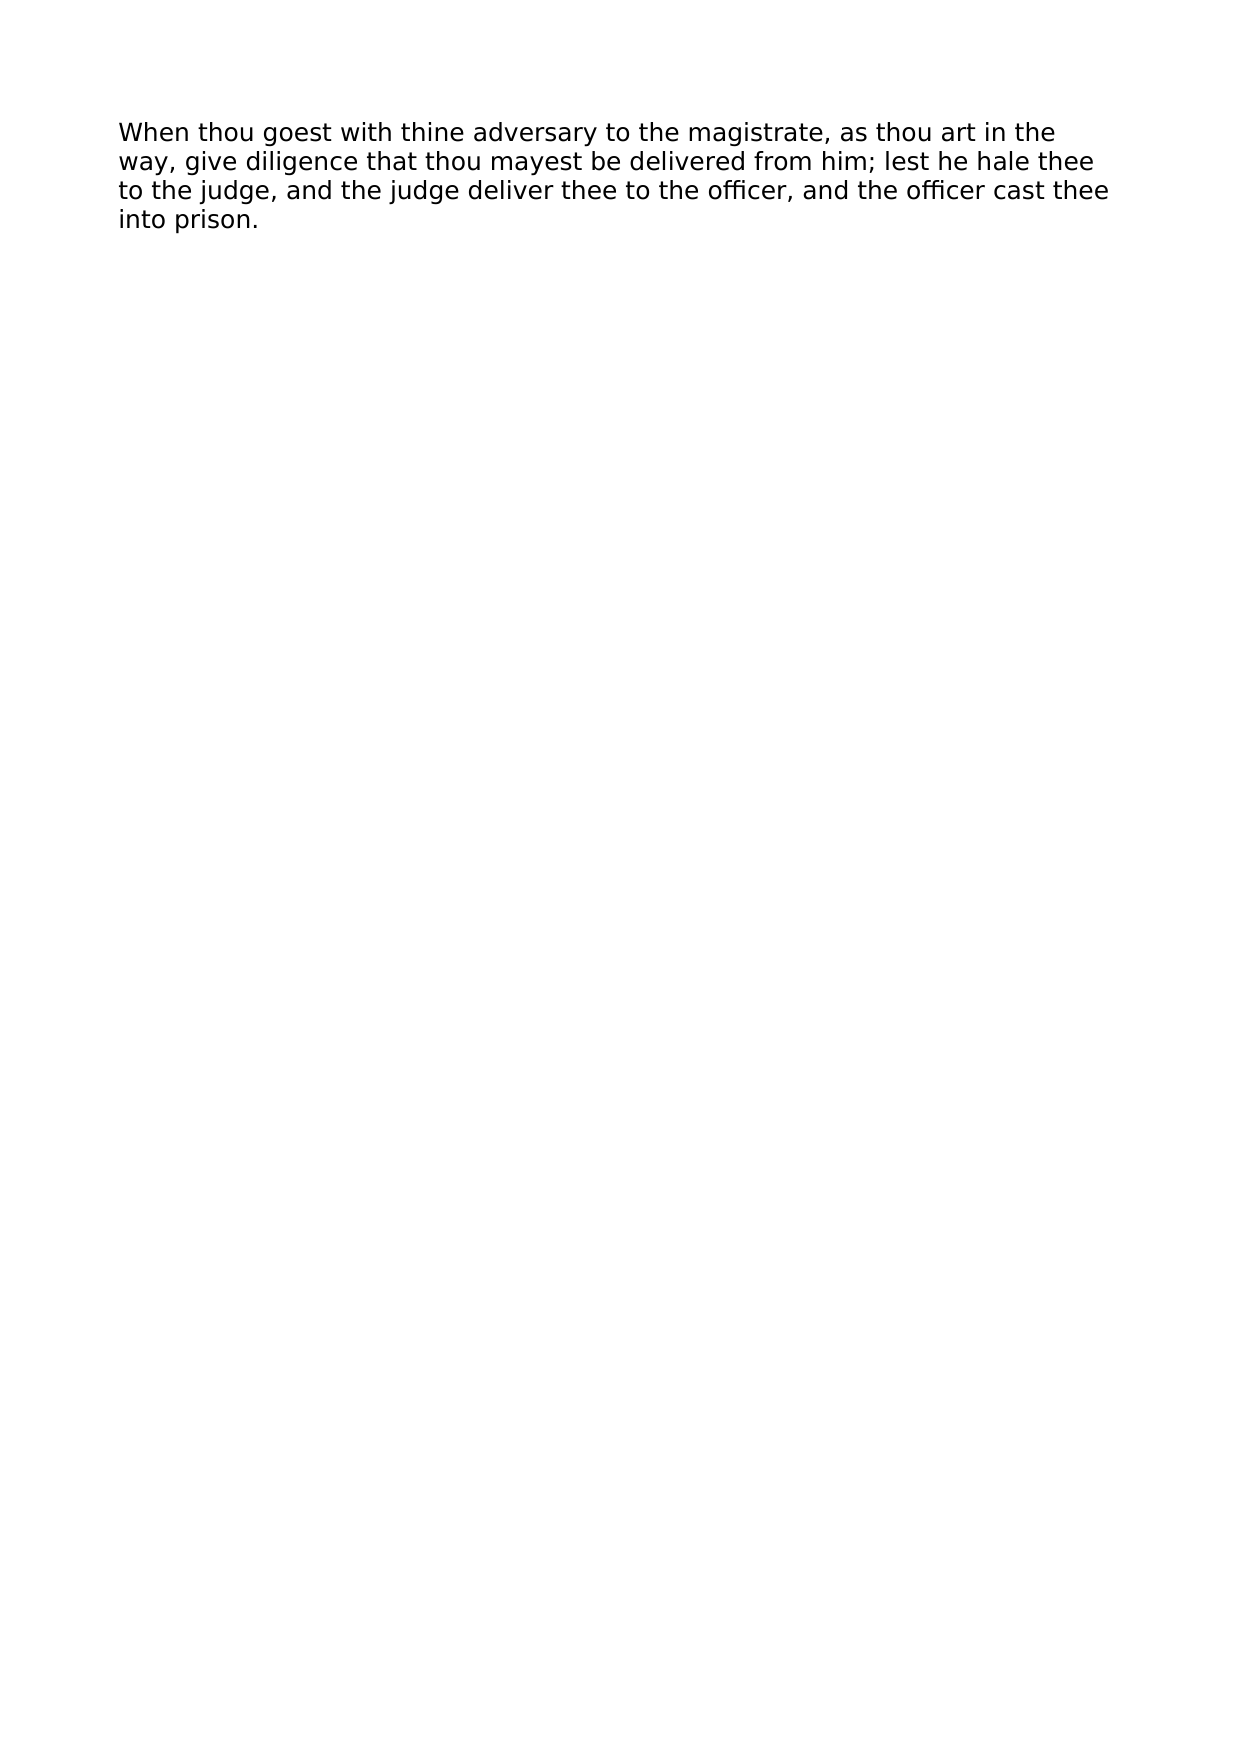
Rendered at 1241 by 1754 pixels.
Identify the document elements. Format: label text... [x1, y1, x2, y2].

text When thou goest with thine adversary to the magistrate, as thou art in the way, give diligence that thou mayest be delivered from him; lest he hale thee to the judge, and the judge deliver thee to the officer, and the officer cast thee into prison. [118, 118, 1122, 235]
